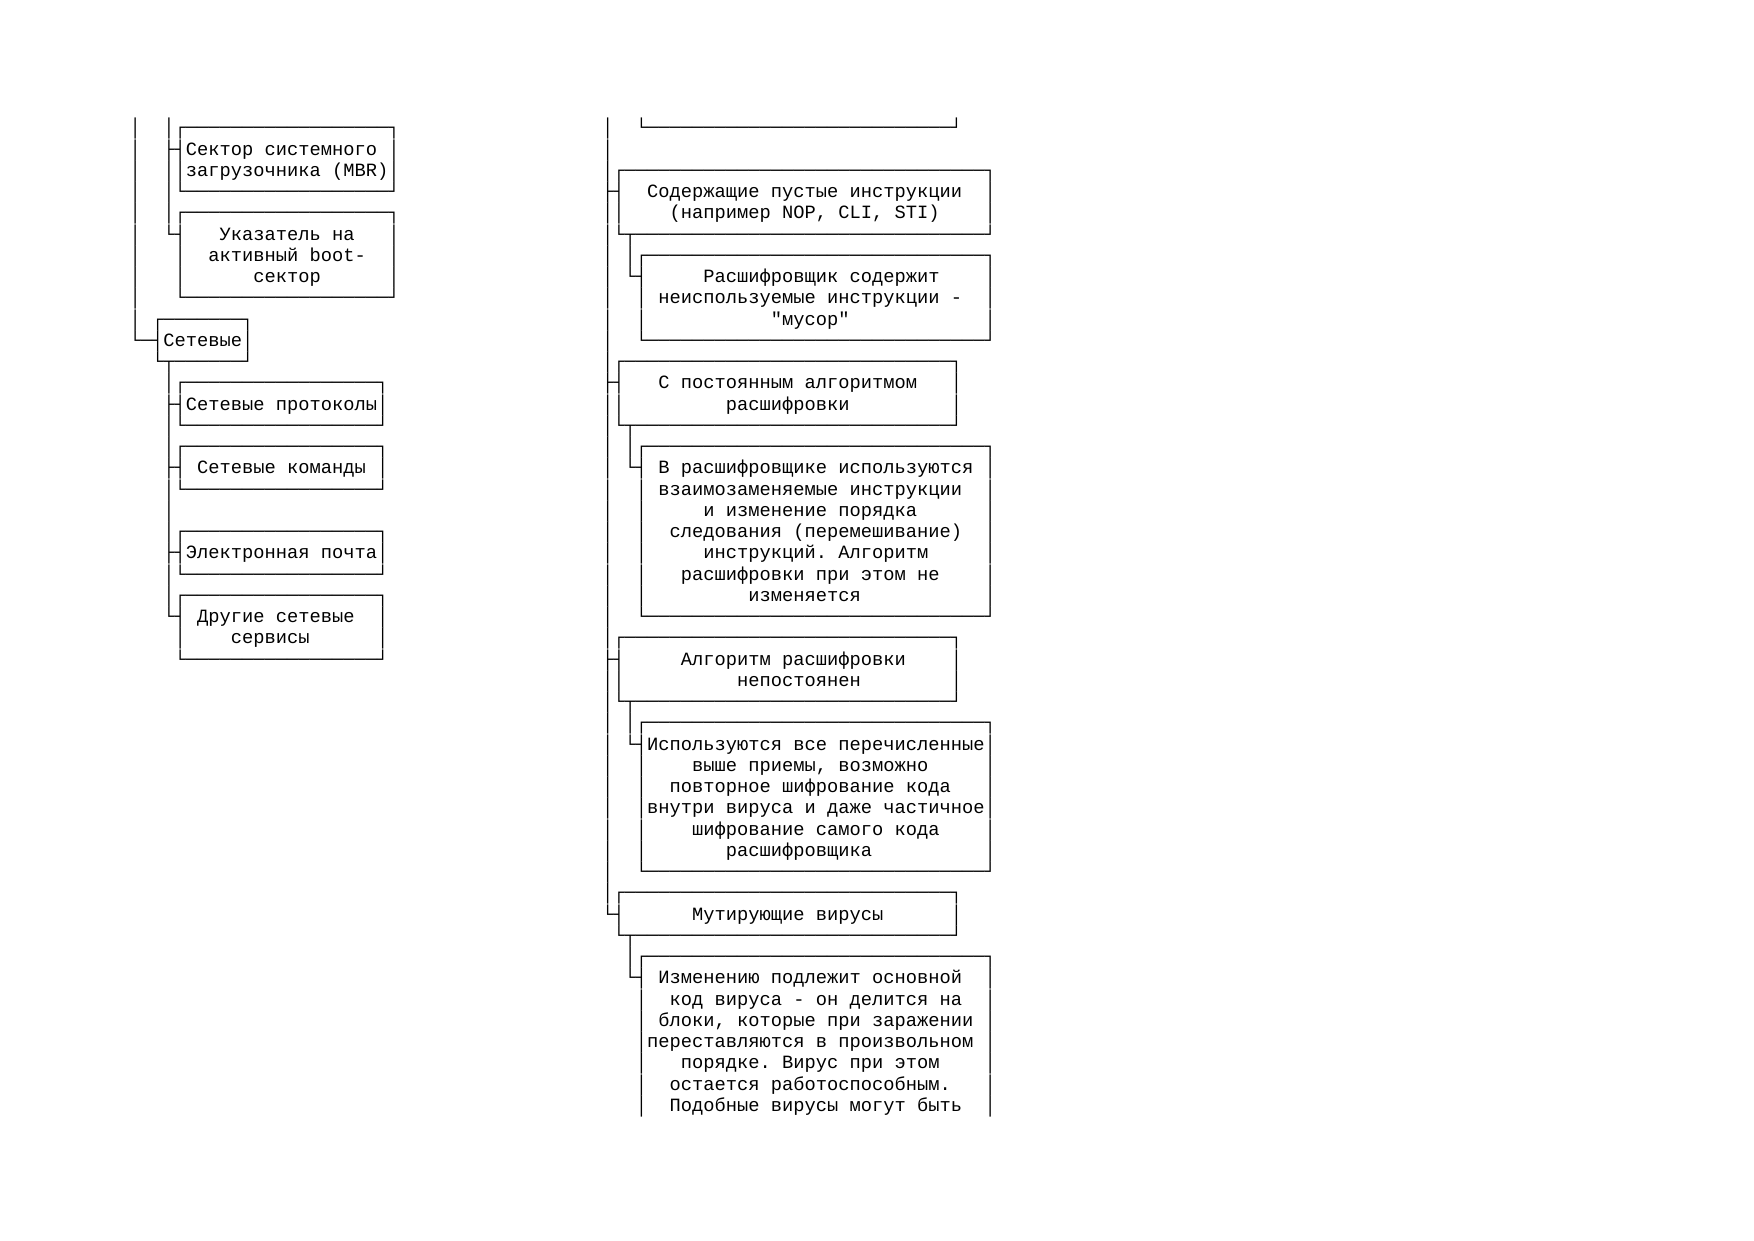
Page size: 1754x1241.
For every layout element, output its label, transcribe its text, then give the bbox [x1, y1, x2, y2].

text │ │└──────────────────┘ ├┤ Содержащие пустые инструкции │ [169, 182, 607, 203]
text │└─────────────────┘ │ │ расшифровки при этом не │ [118, 564, 168, 586]
text │ сервисы │ │┌─────────────────────────────┐ [180, 628, 382, 649]
text │┌─────────────────┐ │ │ изменяется │ [641, 586, 989, 607]
text │ блоки, которые при заражении │ [641, 1011, 989, 1032]
text │ ├┤Сектор системного │ │ [608, 139, 1636, 161]
text ├┤ Сетевые команды │ │ └┤ В расшифровщике используются │ [641, 458, 989, 479]
text ├┤ Сетевые команды │ │ └┤ В расшифровщике используются │ [383, 458, 607, 479]
text │ Подобные вирусы могут быть │ [641, 1096, 989, 1117]
text │ │ повторное шифрование кода │ [118, 777, 607, 798]
text └─┤Сетевые│ │ └──────────────────────────────┘ [248, 331, 607, 352]
text │переставляются в произвольном │ [641, 1032, 989, 1053]
text └┤ Другие сетевые │ │ └──────────────────────────────┘ [608, 607, 1636, 628]
text │ сервисы │ │┌─────────────────────────────┐ [608, 628, 1636, 649]
text │└┬────────────────────────────┘ [619, 692, 1636, 713]
text │ │ расшифровщика │ [118, 841, 607, 862]
text └┬──────┘ │┌─────────────────────────────┐ [118, 352, 168, 373]
text └┬──────┘ │┌─────────────────────────────┐ [608, 352, 1636, 373]
text │ остается работоспособным. │ [118, 1074, 640, 1096]
text ├┤Электронная почта│ │ │ инструкций. Алгоритм │ [118, 543, 168, 564]
text │┌─────────────────┐ │ │┌──────────────────────────────┐ [169, 437, 607, 458]
text │ │└──────────────────┘ ├┤ Содержащие пустые инструкции │ [619, 182, 989, 203]
text │ │┌──────────────────┐ ││ (например NOP, CLI, STI) │ [169, 203, 607, 224]
text │ ││загрузочника (MBR)│ │┌────────────────────────────────┐ [180, 161, 393, 182]
text └┤ Изменению подлежит основной │ [990, 968, 1636, 989]
text ├┤Электронная почта│ │ │ инструкций. Алгоритм │ [990, 543, 1636, 564]
text │ │ │ и изменение порядка │ [641, 501, 989, 522]
text ├┤Сетевые протоколы│ ││ расшифровки │ [180, 394, 382, 416]
text │ │┌──────────────────────────────┐ [630, 713, 1636, 734]
text │ │┌──────────────────┐ │ └───────────────────────────┘ [169, 118, 607, 139]
text │ ┌───────┐ │ │ "мусор" │ [135, 309, 607, 331]
text │ │ шифрование самого кода │ [118, 819, 607, 841]
text ├┤ Сетевые команды │ │ └┤ В расшифровщике используются │ [180, 458, 382, 479]
text └┤ Мутирующие вирусы │ [619, 904, 955, 926]
text │ ┌───────┐ │ │ "мусор" │ [990, 309, 1636, 331]
text ├┤Электронная почта│ │ │ инструкций. Алгоритм │ [383, 543, 607, 564]
text │ │ расшифровщика │ [990, 841, 1636, 862]
text └┤ Изменению подлежит основной │ [641, 968, 989, 989]
text │ └──────────────────┘ │ │ неиспользуемые инструкции - │ [135, 288, 607, 309]
text ││ непостоянен │ [956, 671, 1636, 692]
text │ ││загрузочника (MBR)│ │┌────────────────────────────────┐ [608, 161, 1636, 182]
text │ └┤ Указатель на │ │└┬───────────────────────────────┘ [619, 224, 1636, 246]
text │ │ выше приемы, возможно │ [118, 756, 607, 777]
text │ │ выше приемы, возможно │ [641, 756, 989, 777]
text │ │┌──────────────────┐ ││ (например NOP, CLI, STI) │ [990, 203, 1636, 224]
text └┬────────────────────────────┘ [118, 926, 629, 947]
text │ │ повторное шифрование кода │ [641, 777, 989, 798]
text │ └┤Используются все перечисленные│ [641, 734, 989, 756]
text │┌─────────────────┐ │ │ изменяется │ [990, 586, 1636, 607]
text │ ││загрузочника (MBR)│ │┌────────────────────────────────┐ [394, 161, 607, 182]
text │└─────────────────┘ │ │ взаимозаменяемые инструкции │ [118, 479, 168, 501]
text │ ├┤Сектор системного │ │ [394, 139, 607, 161]
text │ └──────────────────┘ │ │ неиспользуемые инструкции - │ [990, 288, 1636, 309]
text │ │ повторное шифрование кода │ [990, 777, 1636, 798]
text ││ непостоянен │ [619, 671, 955, 692]
text │ сервисы │ │┌─────────────────────────────┐ [383, 628, 607, 649]
text │ │ активный boot- │ │ │┌──────────────────────────────┐ [394, 246, 607, 267]
text └┤ Другие сетевые │ │ └──────────────────────────────┘ [118, 607, 179, 628]
text │ └──────────────────────────────┘ [608, 862, 1636, 883]
text └─┤Сетевые│ │ └──────────────────────────────┘ [158, 331, 247, 352]
text │ │ шифрование самого кода │ [641, 819, 989, 841]
text │┌──────────────────────────────┐ [118, 947, 629, 968]
text └─────────────────┘ ├┤ Алгоритм расшифровки │ [118, 649, 607, 671]
text │└─────────────────┘ │ │ взаимозаменяемые инструкции │ [990, 479, 1636, 501]
text │ остается работоспособным. │ [641, 1074, 989, 1096]
text │ код вируса - он делится на │ [641, 989, 989, 1011]
text │┌─────────────────────────────┐ [608, 883, 1636, 904]
text │ │ шифрование самого кода │ [990, 819, 1636, 841]
text │ │ активный boot- │ │ │┌──────────────────────────────┐ [180, 246, 393, 267]
text │┌─────────────────┐ ├┤ С постоянным алгоритмом │ [619, 373, 955, 394]
text │└─────────────────┘ │ │ расшифровки при этом не │ [641, 564, 989, 586]
text └┤ Мутирующие вирусы │ [118, 904, 618, 926]
text │┌─────────────────┐ │ │ следования (перемешивание) │ [641, 522, 989, 543]
text │┌─────────────────────────────┐ [118, 883, 607, 904]
text │переставляются в произвольном │ [118, 1032, 640, 1053]
text │ код вируса - он делится на │ [990, 989, 1636, 1011]
text ├┤Сетевые протоколы│ ││ расшифровки │ [619, 394, 955, 416]
text │ ├┤Сектор системного │ │ [180, 139, 393, 161]
text └┤ Изменению подлежит основной │ [118, 968, 640, 989]
text │└─────────────────┘ │└┬────────────────────────────┘ [619, 416, 1636, 437]
text │ блоки, которые при заражении │ [118, 1011, 640, 1032]
text │ │ │ и изменение порядка │ [990, 501, 1636, 522]
text └─────────────────┘ ├┤ Алгоритм расшифровки │ [619, 649, 955, 671]
text ├┤Электронная почта│ │ │ инструкций. Алгоритм │ [641, 543, 989, 564]
text ├┤Электронная почта│ │ │ инструкций. Алгоритм │ [180, 543, 382, 564]
text │ │ выше приемы, возможно │ [990, 756, 1636, 777]
text │ │внутри вируса и даже частичное│ [641, 798, 989, 819]
text │└┬────────────────────────────┘ [118, 692, 607, 713]
text │ ┌───────┐ │ │ "мусор" │ [641, 309, 989, 331]
text │ Подобные вирусы могут быть │ [990, 1096, 1636, 1117]
text │┌─────────────────┐ ├┤ С постоянным алгоритмом │ [956, 373, 1636, 394]
text │ │ повторное шифрование кода │ [608, 777, 640, 798]
text │ └┤ Указатель на │ │└┬───────────────────────────────┘ [180, 224, 393, 246]
text │ │┌──────────────────┐ ││ (например NOP, CLI, STI) │ [619, 203, 989, 224]
text │переставляются в произвольном │ [990, 1032, 1636, 1053]
text │ ├┤Сектор системного │ │ [135, 139, 168, 161]
text │┌─────────────────┐ │ │ изменяется │ [118, 586, 168, 607]
text │ │ │ и изменение порядка │ [608, 501, 640, 522]
text │ остается работоспособным. │ [990, 1074, 1636, 1096]
text │ └┤Используются все перечисленные│ [990, 734, 1636, 756]
text │ │┌──────────────────────────────┐ [118, 713, 607, 734]
text └─┤Сетевые│ │ └──────────────────────────────┘ [608, 331, 1636, 352]
text │└─────────────────┘ │└┬────────────────────────────┘ [169, 416, 607, 437]
text │ │ сектор │ │ └┤ Расшифровщик содержит │ [641, 267, 989, 288]
text └┤ Другие сетевые │ │ └──────────────────────────────┘ [383, 607, 607, 628]
text │ блоки, которые при заражении │ [990, 1011, 1636, 1032]
text │└─────────────────┘ │ │ расшифровки при этом не │ [169, 564, 607, 586]
text │ └──────────────────┘ │ │ неиспользуемые инструкции - │ [641, 288, 989, 309]
text │└─────────────────┘ │ │ взаимозаменяемые инструкции │ [641, 479, 989, 501]
text └┤ Другие сетевые │ │ └──────────────────────────────┘ [180, 607, 382, 628]
text │┌──────────────────────────────┐ [630, 947, 1636, 968]
text │ │ выше приемы, возможно │ [608, 756, 640, 777]
text │ сервисы │ │┌─────────────────────────────┐ [118, 628, 179, 649]
text │ │внутри вируса и даже частичное│ [118, 798, 607, 819]
text │┌─────────────────┐ ├┤ С постоянным алгоритмом │ [118, 373, 168, 394]
text │ │ активный boot- │ │ │┌──────────────────────────────┐ [630, 246, 1636, 267]
text │└─────────────────┘ │ │ расшифровки при этом не │ [990, 564, 1636, 586]
text │┌─────────────────┐ ├┤ С постоянным алгоритмом │ [169, 373, 607, 394]
text │ │ расшифровщика │ [641, 841, 989, 862]
text │ │ сектор │ │ └┤ Расшифровщик содержит │ [990, 267, 1636, 288]
text │ │ расшифровщика │ [608, 841, 640, 862]
text │ └┤Используются все перечисленные│ [608, 734, 640, 756]
text │ │└──────────────────┘ ├┤ Содержащие пустые инструкции │ [990, 182, 1636, 203]
text │ порядке. Вирус при этом │ [118, 1053, 640, 1074]
text │ │ │ и изменение порядка │ [169, 501, 607, 522]
text ├┤ Сетевые команды │ │ └┤ В расшифровщике используются │ [990, 458, 1636, 479]
text │ код вируса - он делится на │ [118, 989, 640, 1011]
text │ │ шифрование самого кода │ [608, 819, 640, 841]
text ├┤Сетевые протоколы│ ││ расшифровки │ [956, 394, 1636, 416]
text │ │внутри вируса и даже частичное│ [990, 798, 1636, 819]
text │┌─────────────────┐ │ │┌──────────────────────────────┐ [630, 437, 1636, 458]
text └┬────────────────────────────┘ [619, 926, 1636, 947]
text │└─────────────────┘ │ │ взаимозаменяемые инструкции │ [169, 479, 607, 501]
text └┬──────┘ │┌─────────────────────────────┐ [158, 352, 607, 373]
text │ └──────────────────────────────┘ [118, 862, 607, 883]
text │ порядке. Вирус при этом │ [990, 1053, 1636, 1074]
text │┌─────────────────┐ │ │ следования (перемешивание) │ [169, 522, 607, 543]
text ││ непостоянен │ [118, 671, 607, 692]
text │ порядке. Вирус при этом │ [641, 1053, 989, 1074]
text │ │┌──────────────────┐ │ └───────────────────────────┘ [608, 118, 1636, 139]
text │ ┌───────┐ │ │ "мусор" │ [608, 309, 640, 331]
text │ Подобные вирусы могут быть │ [118, 1096, 640, 1117]
text ├┤Сетевые протоколы│ ││ расшифровки │ [383, 394, 607, 416]
text │┌─────────────────┐ │ │ изменяется │ [169, 586, 607, 607]
text │ │ │ и изменение порядка │ [118, 501, 168, 522]
text ├┤Сетевые протоколы│ ││ расшифровки │ [118, 394, 168, 416]
text │ │ сектор │ │ └┤ Расшифровщик содержит │ [180, 267, 393, 288]
text └┤ Мутирующие вирусы │ [956, 904, 1636, 926]
text │ └┤ Указатель на │ │└┬───────────────────────────────┘ [394, 224, 607, 246]
text │ │ сектор │ │ └┤ Расшифровщик содержит │ [394, 267, 607, 288]
text │ │ сектор │ │ └┤ Расшифровщик содержит │ [135, 267, 179, 288]
text │┌─────────────────┐ │ │ следования (перемешивание) │ [990, 522, 1636, 543]
text │ └┤Используются все перечисленные│ [118, 734, 607, 756]
text └─────────────────┘ ├┤ Алгоритм расшифровки │ [956, 649, 1636, 671]
